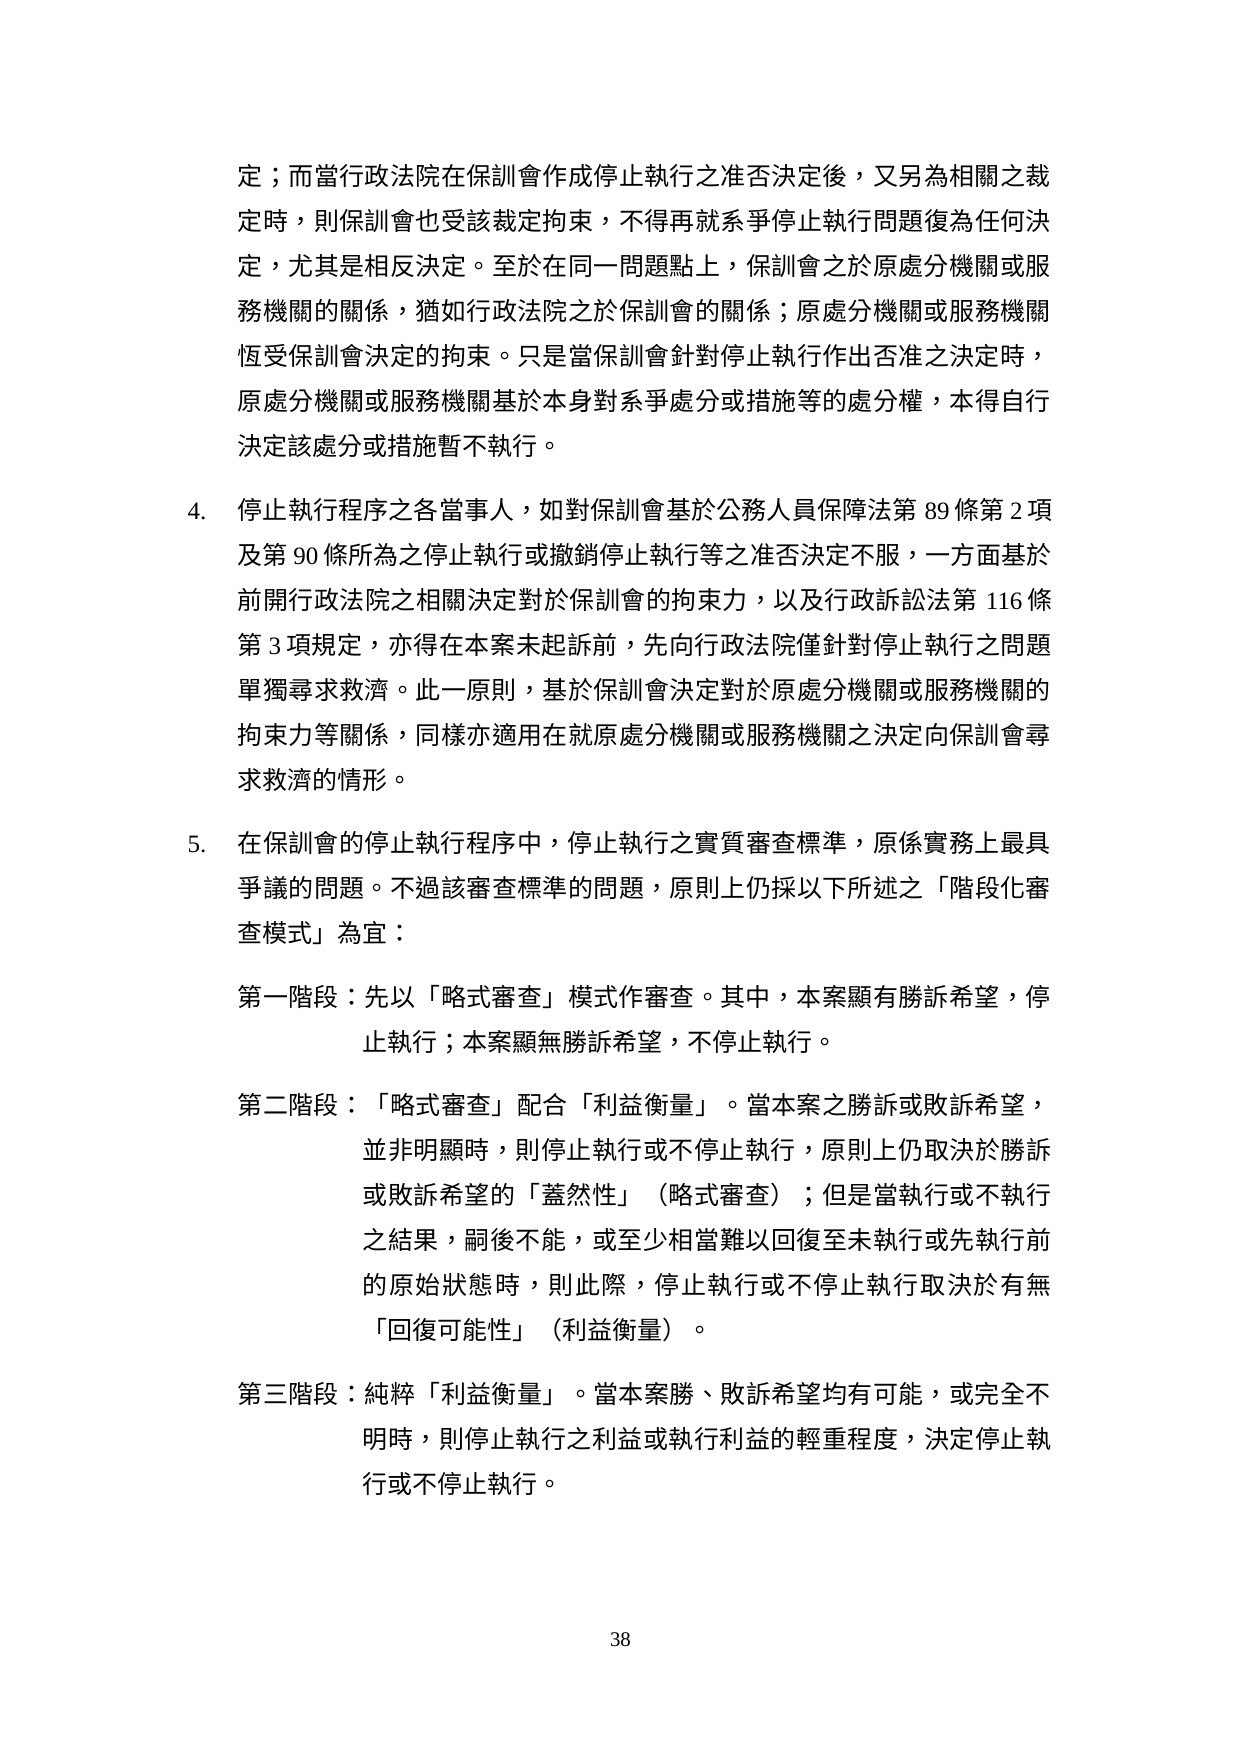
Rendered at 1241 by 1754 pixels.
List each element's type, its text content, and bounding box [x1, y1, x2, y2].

text 第一階段：先以「略式審查」模式作審查。其中，本案顯有勝訴希望，停止執行；本案顯無勝訴希望，不停止執行。 [237, 970, 1053, 1053]
text 第二階段：「略式審查」配合「利益衡量」。當本案之勝訴或敗訴希望，並非明顯時，則停止執行或不停止執行，原則上仍取決於勝訴或敗訴希望的「蓋然性」（略式審查）；但是當執行或不執行之結果，嗣後不能，或至少相當難以回復至未執行或先執行前的原始狀態時，則此際，停止執行或不停止執行取決於有無「回復可能性」（利益衡量）。 [237, 1079, 1053, 1341]
list 在保訓會的停止執行程序中，停止執行之實質審查標準，原係實務上最具爭議的問題。不過該審查標準的問題，原則上仍採以下所述之「階段化審查模式」為宜： [187, 817, 1053, 944]
text 第三階段：純粹「利益衡量」。當本案勝、敗訴希望均有可能，或完全不明時，則停止執行之利益或執行利益的輕重程度，決定停止執行或不停止執行。 [237, 1367, 1053, 1495]
list 定；而當行政法院在保訓會作成停止執行之准否決定後，又另為相關之裁定時，則保訓會也受該裁定拘束，不得再就系爭停止執行問題復為任何決定，尤其是相反決定。至於在同一問題點上，保訓會之於原處分機關或服務機關的關係，猶如行政法院之於保訓會的關係；原處分機關或服務機關恆受保訓會決定的拘束。只是當保訓會針對停止執行作出否准之決定時，原處分機關或服務機關基於本身對系爭處分或措施等的處分權，本得自行決定該處分或措施暫不執行。 [187, 150, 1053, 457]
list 停止執行程序之各當事人，如對保訓會基於公務人員保障法第89條第2項及第90條所為之停止執行或撤銷停止執行等之准否決定不服，一方面基於前開行政法院之相關決定對於保訓會的拘束力，以及行政訴訟法第116條第3項規定，亦得在本案未起訴前，先向行政法院僅針對停止執行之問題單獨尋求救濟。此一原則，基於保訓會決定對於原處分機關或服務機關的拘束力等關係，同樣亦適用在就原處分機關或服務機關之決定向保訓會尋求救濟的情形。 [187, 483, 1053, 791]
